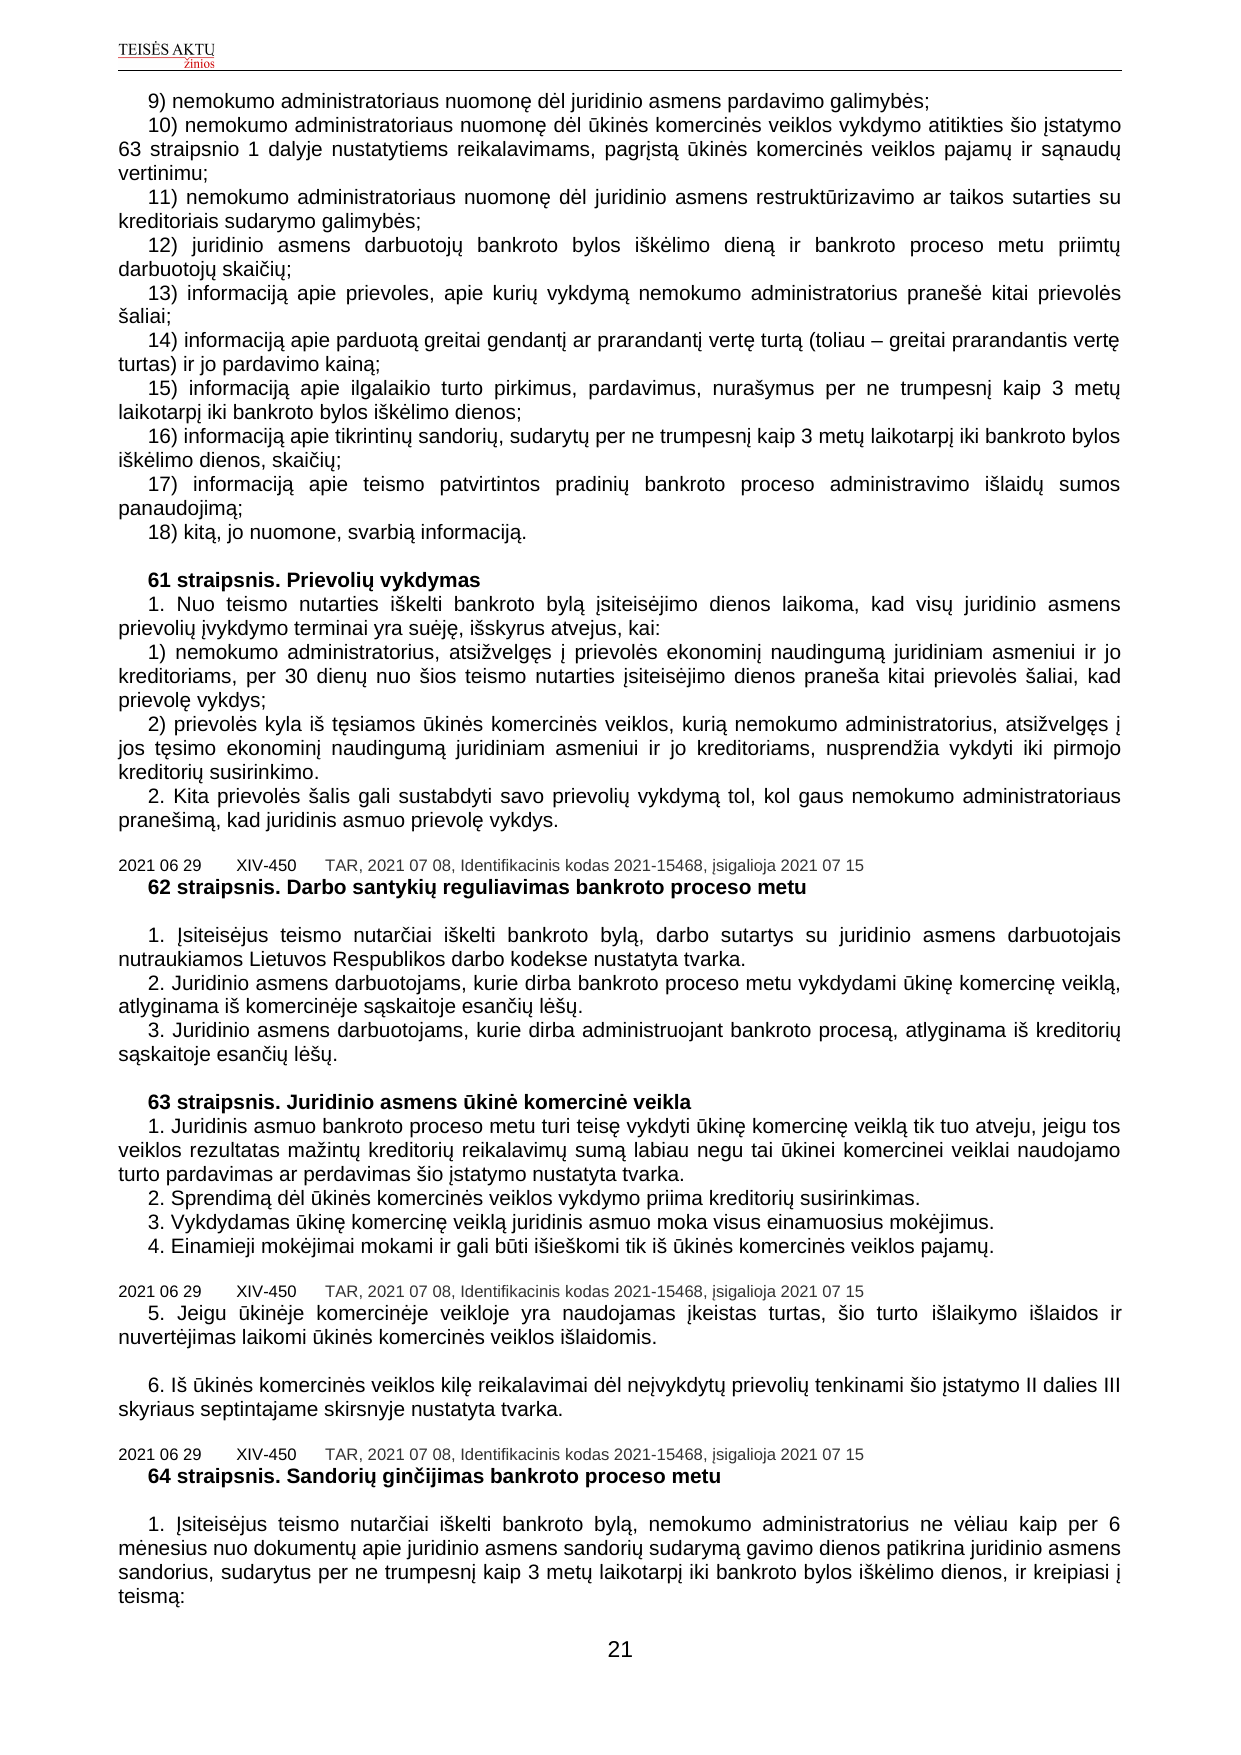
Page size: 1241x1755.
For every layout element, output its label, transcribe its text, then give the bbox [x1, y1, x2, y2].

text 11) nemokumo administratoriaus nuomonę dėl juridinio asmens restruktūrizavimo ar taikos sutarties su kreditoriais sudarymo galimybės; [118, 184, 1122, 232]
text 2021 06 29 XIV-450 TAR, 2021 07 08, Identifikacinis kodas 2021-15468, įsigalioja 2021 07 15 [118, 1282, 1122, 1301]
text 2) prievolės kyla iš tęsiamos ūkinės komercinės veiklos, kurią nemokumo administratorius, atsižvelgęs į jos tęsimo ekonominį naudingumą juridiniam asmeniui ir jo kreditoriams, nusprendžia vykdyti iki pirmojo kreditorių susirinkimo. [118, 712, 1122, 783]
text 15) informaciją apie ilgalaikio turto pirkimus, pardavimus, nurašymus per ne trumpesnį kaip 3 metų laikotarpį iki bankroto bylos iškėlimo dienos; [118, 376, 1122, 424]
text 6. Iš ūkinės komercinės veiklos kilę reikalavimai dėl neįvykdytų prievolių tenkinami šio įstatymo II dalies III skyriaus septintajame skirsnyje nustatyta tvarka. [118, 1373, 1122, 1421]
text 2. Kita prievolės šalis gali sustabdyti savo prievolių vykdymą tol, kol gaus nemokumo administratoriaus pranešimą, kad juridinis asmuo prievolę vykdys. [118, 783, 1122, 831]
text 63 straipsnis. Juridinio asmens ūkinė komercinė veikla [118, 1090, 1122, 1114]
text 1. Juridinis asmuo bankroto proceso metu turi teisę vykdyti ūkinę komercinę veiklą tik tuo atveju, jeigu tos veiklos rezultatas mažintų kreditorių reikalavimų sumą labiau negu tai ūkinei komercinei veiklai naudojamo turto pardavimas ar perdavimas šio įstatymo nustatyta tvarka. [118, 1114, 1122, 1186]
text 1) nemokumo administratorius, atsižvelgęs į prievolės ekonominį naudingumą juridiniam asmeniui ir jo kreditoriams, per 30 dienų nuo šios teismo nutarties įsiteisėjimo dienos praneša kitai prievolės šaliai, kad prievolę vykdys; [118, 640, 1122, 712]
text 18) kitą, jo nuomone, svarbią informaciją. [118, 520, 1122, 544]
text 5. Jeigu ūkinėje komercinėje veikloje yra naudojamas įkeistas turtas, šio turto išlaikymo išlaidos ir nuvertėjimas laikomi ūkinės komercinės veiklos išlaidomis. [118, 1301, 1122, 1349]
text 1. Įsiteisėjus teismo nutarčiai iškelti bankroto bylą, darbo sutartys su juridinio asmens darbuotojais nutraukiamos Lietuvos Respublikos darbo kodekse nustatyta tvarka. [118, 922, 1122, 970]
text 1. Įsiteisėjus teismo nutarčiai iškelti bankroto bylą, nemokumo administratorius ne vėliau kaip per 6 mėnesius nuo dokumentų apie juridinio asmens sandorių sudarymą gavimo dienos patikrina juridinio asmens sandorius, sudarytus per ne trumpesnį kaip 3 metų laikotarpį iki bankroto bylos iškėlimo dienos, ir kreipiasi į teismą: [118, 1512, 1122, 1608]
text 1. Nuo teismo nutarties iškelti bankroto bylą įsiteisėjimo dienos laikoma, kad visų juridinio asmens prievolių įvykdymo terminai yra suėję, išskyrus atvejus, kai: [118, 592, 1122, 640]
text 3. Juridinio asmens darbuotojams, kurie dirba administruojant bankroto procesą, atlyginama iš kreditorių sąskaitoje esančių lėšų. [118, 1018, 1122, 1066]
text 10) nemokumo administratoriaus nuomonę dėl ūkinės komercinės veiklos vykdymo atitikties šio įstatymo 63 straipsnio 1 dalyje nustatytiems reikalavimams, pagrįstą ūkinės komercinės veiklos pajamų ir sąnaudų vertinimu; [118, 113, 1122, 184]
text 2. Juridinio asmens darbuotojams, kurie dirba bankroto proceso metu vykdydami ūkinę komercinę veiklą, atlyginama iš komercinėje sąskaitoje esančių lėšų. [118, 970, 1122, 1018]
text 16) informaciją apie tikrintinų sandorių, sudarytų per ne trumpesnį kaip 3 metų laikotarpį iki bankroto bylos iškėlimo dienos, skaičių; [118, 424, 1122, 472]
text 9) nemokumo administratoriaus nuomonę dėl juridinio asmens pardavimo galimybės; [118, 89, 1122, 113]
text 12) juridinio asmens darbuotojų bankroto bylos iškėlimo dieną ir bankroto proceso metu priimtų darbuotojų skaičių; [118, 232, 1122, 280]
text 3. Vykdydamas ūkinę komercinę veiklą juridinis asmuo moka visus einamuosius mokėjimus. [118, 1210, 1122, 1234]
text 17) informaciją apie teismo patvirtintos pradinių bankroto proceso administravimo išlaidų sumos panaudojimą; [118, 472, 1122, 520]
text 13) informaciją apie prievoles, apie kurių vykdymą nemokumo administratorius pranešė kitai prievolės šaliai; [118, 280, 1122, 328]
text 2021 06 29 XIV-450 TAR, 2021 07 08, Identifikacinis kodas 2021-15468, įsigalioja 2021 07 15 [118, 1445, 1122, 1464]
text 64 straipsnis. Sandorių ginčijimas bankroto proceso metu [118, 1464, 1122, 1488]
text 14) informaciją apie parduotą greitai gendantį ar prarandantį vertę turtą (toliau – greitai prarandantis vertę turtas) ir jo pardavimo kainą; [118, 328, 1122, 376]
text 2021 06 29 XIV-450 TAR, 2021 07 08, Identifikacinis kodas 2021-15468, įsigalioja 2021 07 15 [118, 855, 1122, 874]
text 2. Sprendimą dėl ūkinės komercinės veiklos vykdymo priima kreditorių susirinkimas. [118, 1186, 1122, 1210]
text 62 straipsnis. Darbo santykių reguliavimas bankroto proceso metu [118, 874, 1122, 898]
text 4. Einamieji mokėjimai mokami ir gali būti išieškomi tik iš ūkinės komercinės veiklos pajamų. [118, 1234, 1122, 1258]
text 61 straipsnis. Prievolių vykdymas [118, 568, 1122, 592]
